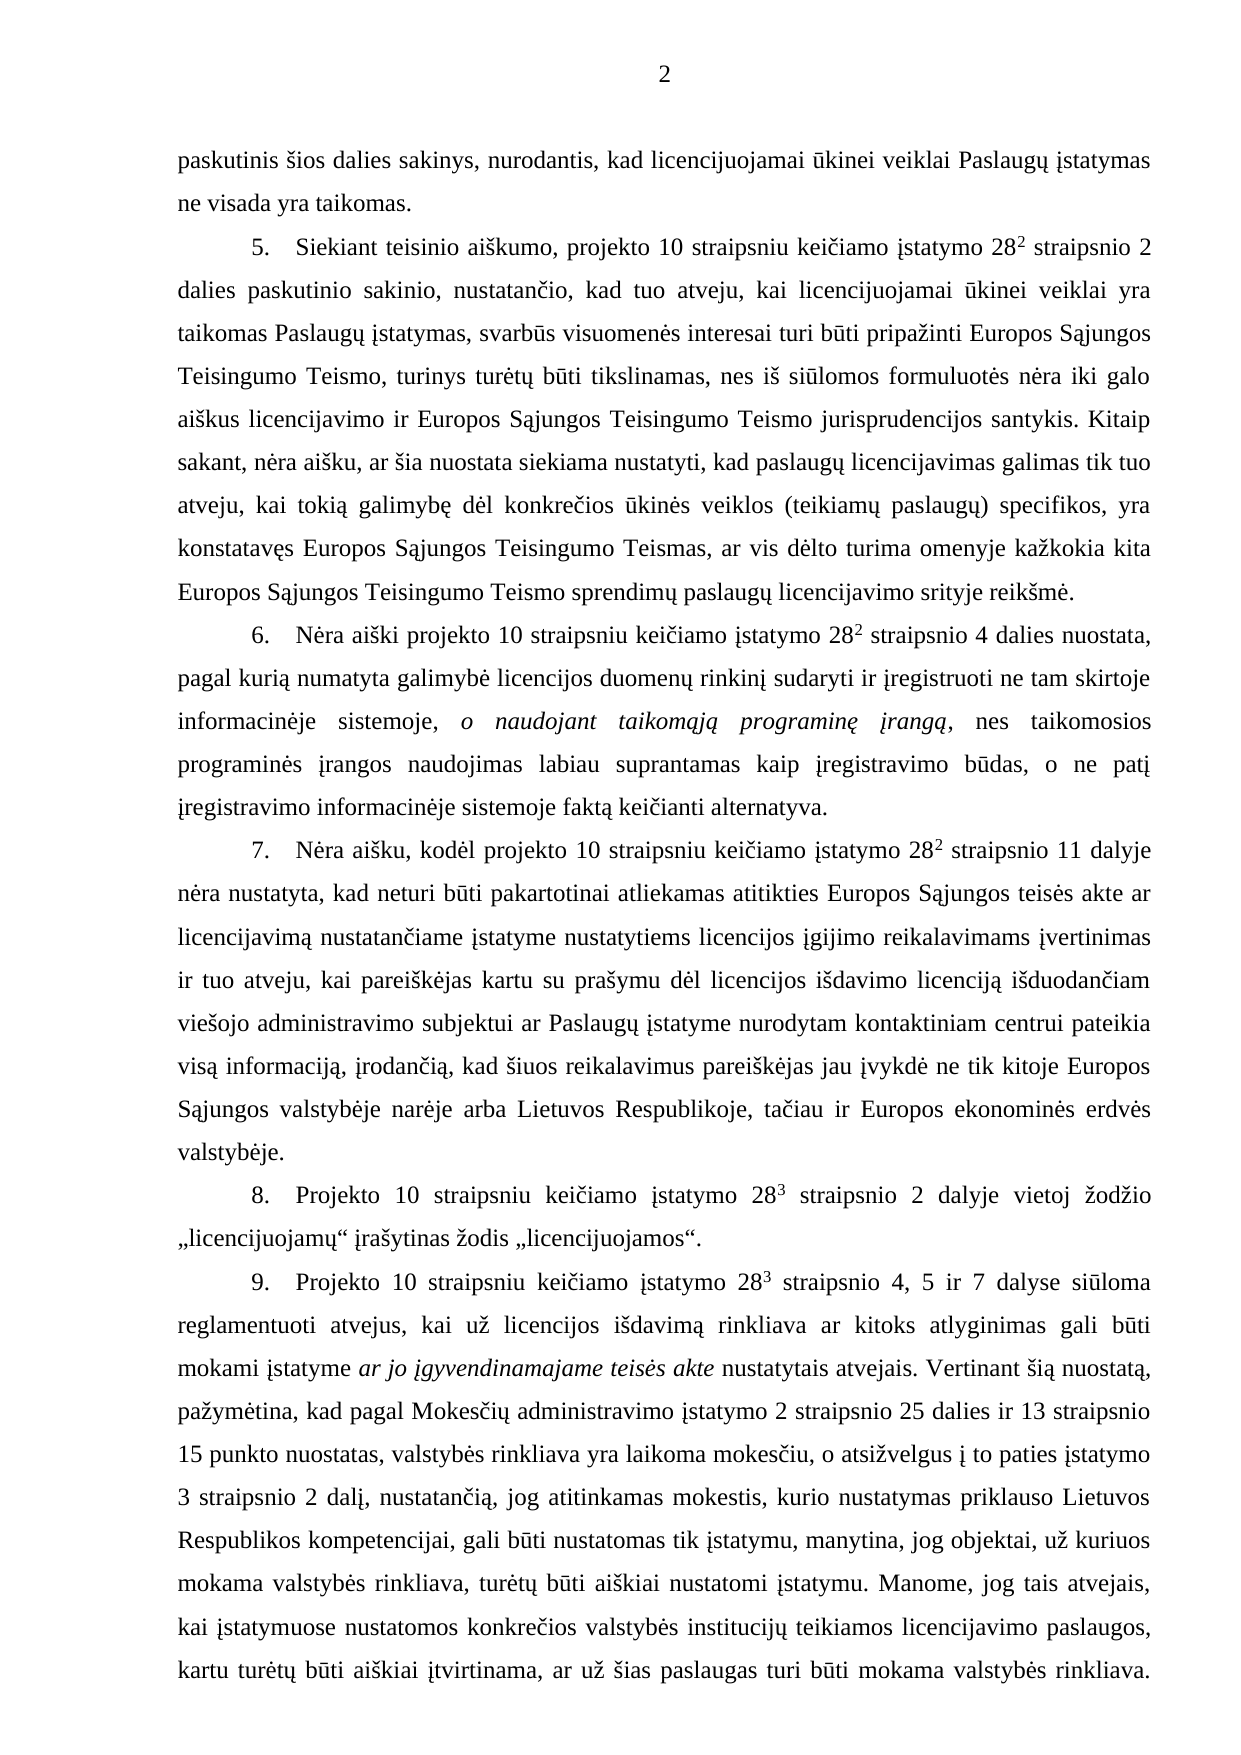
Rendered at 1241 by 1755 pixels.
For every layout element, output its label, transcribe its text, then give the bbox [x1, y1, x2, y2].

list Siekiant teisinio aiškumo, projekto 10 straipsniu keičiamo įstatymo 282 straipsnio 2 dalies paskutinio sakinio, nustatančio, kad tuo atveju, kai licencijuojamai ūkinei veiklai yra taikomas Paslaugų įstatymas, svarbūs visuomenės interesai turi būti pripažinti Europos Sąjungos Teisingumo Teismo, turinys turėtų būti tikslinamas, nes iš siūlomos formuluotės nėra iki galo aiškus licencijavimo ir Europos Sąjungos Teisingumo Teismo jurisprudencijos santykis. Kitaip sakant, nėra aišku, ar šia nuostata siekiama nustatyti, kad paslaugų licencijavimas galimas tik tuo atveju, kai tokią galimybę dėl konkrečios ūkinės veiklos (teikiamų paslaugų) specifikos, yra konstatavęs Europos Sąjungos Teisingumo Teismas, ar vis dėlto turima omenyje kažkokia kita Europos Sąjungos Teisingumo Teismo sprendimų paslaugų licencijavimo srityje reikšmė. [177, 232, 1152, 605]
list Nėra aišku, kodėl projekto 10 straipsniu keičiamo įstatymo 282 straipsnio 11 dalyje nėra nustatyta, kad neturi būti pakartotinai atliekamas atitikties Europos Sąjungos teisės akte ar licencijavimą nustatančiame įstatyme nustatytiems licencijos įgijimo reikalavimams įvertinimas ir tuo atveju, kai pareiškėjas kartu su prašymu dėl licencijos išdavimo licenciją išduodančiam viešojo administravimo subjektui ar Paslaugų įstatyme nurodytam kontaktiniam centrui pateikia visą informaciją, įrodančią, kad šiuos reikalavimus pareiškėjas jau įvykdė ne tik kitoje Europos Sąjungos valstybėje narėje arba Lietuvos Respublikoje, tačiau ir Europos ekonominės erdvės valstybėje. [177, 835, 1152, 1166]
list Projekto 10 straipsniu keičiamo įstatymo 283 straipsnio 4, 5 ir 7 dalyse siūloma reglamentuoti atvejus, kai už licencijos išdavimą rinkliava ar kitoks atlyginimas gali būti mokami įstatyme ar jo įgyvendinamajame teisės akte nustatytais atvejais. Vertinant šią nuostatą, pažymėtina, kad pagal Mokesčių administravimo įstatymo 2 straipsnio 25 dalies ir 13 straipsnio 15 punkto nuostatas, valstybės rinkliava yra laikoma mokesčiu, o atsižvelgus į to paties įstatymo 3 straipsnio 2 dalį, nustatančią, jog atitinkamas mokestis, kurio nustatymas priklauso Lietuvos Respublikos kompetencijai, gali būti nustatomas tik įstatymu, manytina, jog objektai, už kuriuos mokama valstybės rinkliava, turėtų būti aiškiai nustatomi įstatymu. Manome, jog tais atvejais, kai įstatymuose nustatomos konkrečios valstybės institucijų teikiamos licencijavimo paslaugos, kartu turėtų būti aiškiai įtvirtinama, ar už šias paslaugas turi būti mokama valstybės rinkliava. [177, 1267, 1152, 1683]
list Nėra aiški projekto 10 straipsniu keičiamo įstatymo 282 straipsnio 4 dalies nuostata, pagal kurią numatyta galimybė licencijos duomenų rinkinį sudaryti ir įregistruoti ne tam skirtoje informacinėje sistemoje, o naudojant taikomąją programinę įrangą, nes taikomosios programinės įrangos naudojimas labiau suprantamas kaip įregistravimo būdas, o ne patį įregistravimo informacinėje sistemoje faktą keičianti alternatyva. [177, 620, 1152, 821]
list Projekto 10 straipsniu keičiamo įstatymo 283 straipsnio 2 dalyje vietoj žodžio „licencijuojamų“ įrašytinas žodis „licencijuojamos“. [177, 1180, 1152, 1252]
list paskutinis šios dalies sakinys, nurodantis, kad licencijuojamai ūkinei veiklai Paslaugų įstatymas ne visada yra taikomas. [177, 145, 1152, 217]
